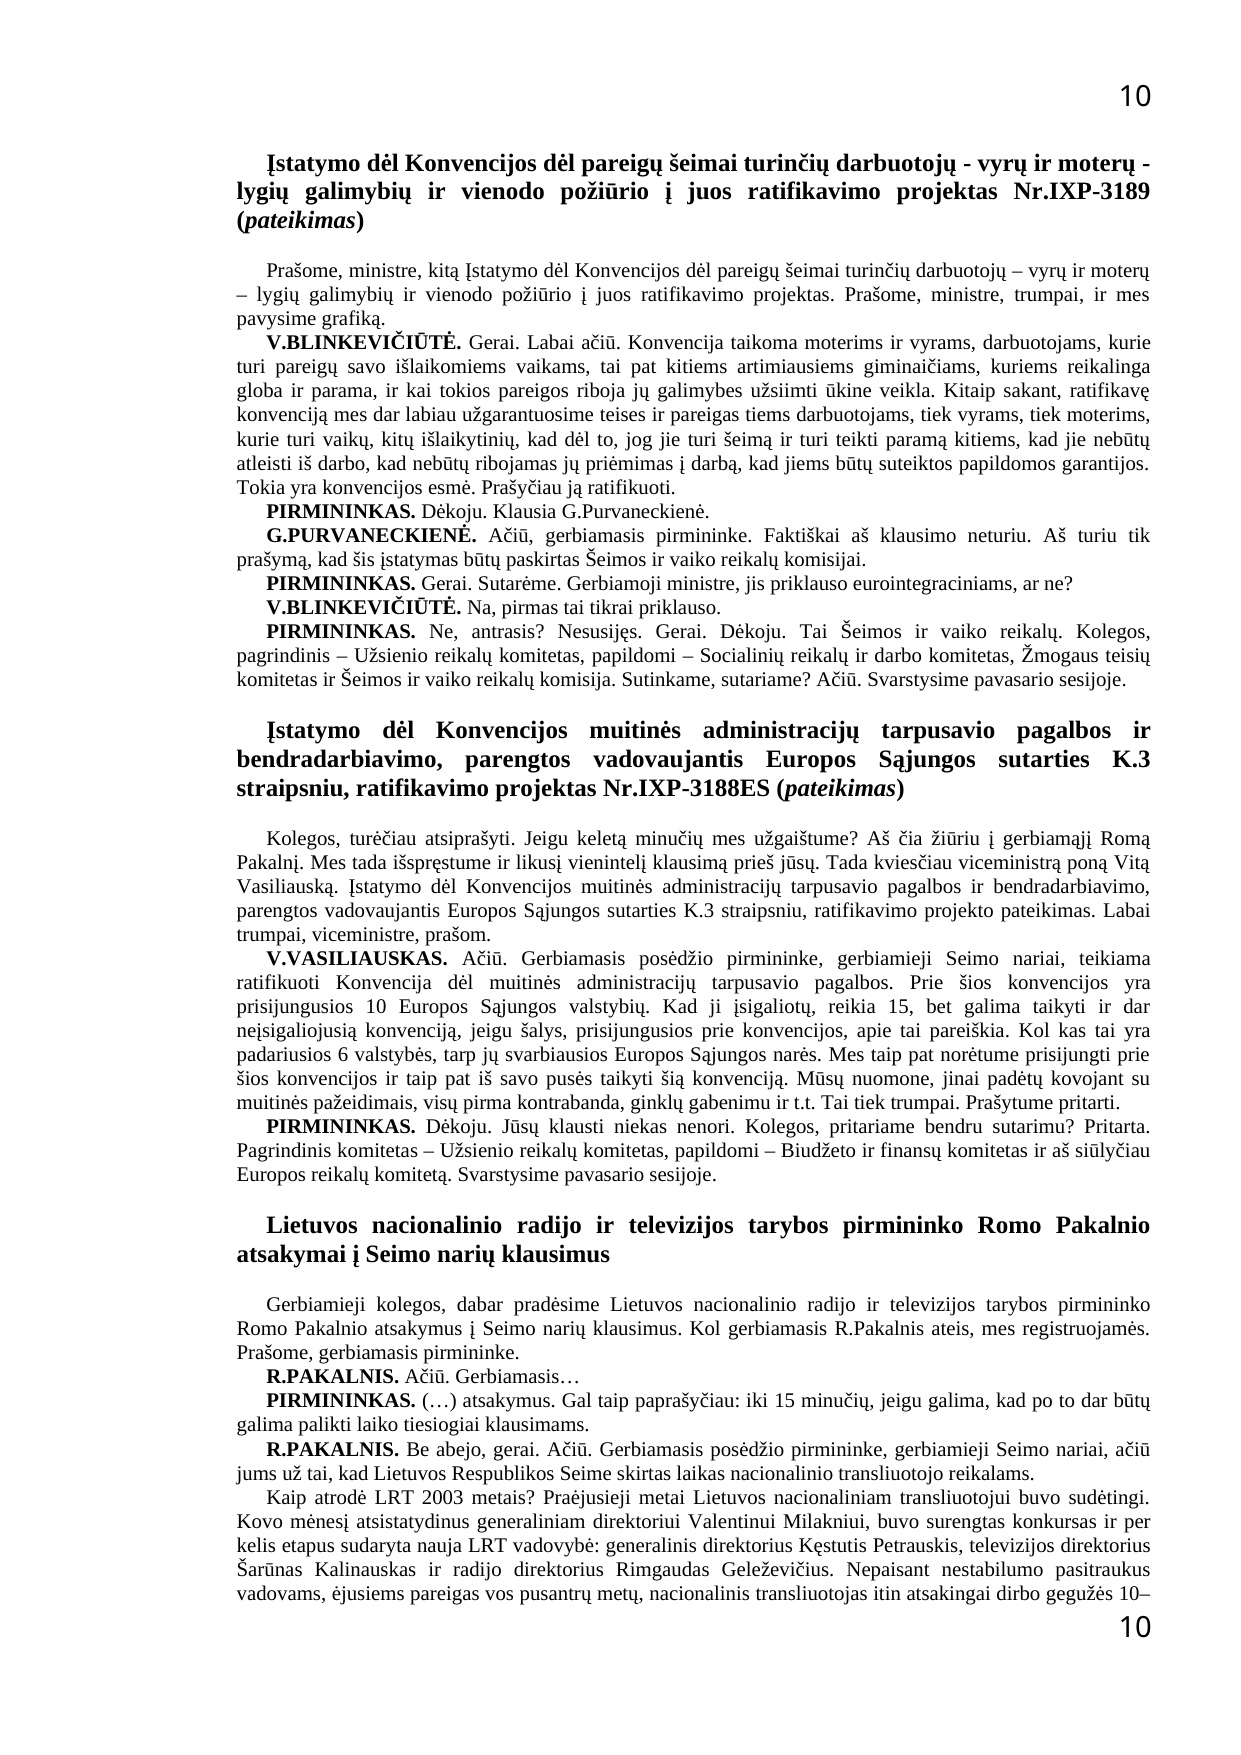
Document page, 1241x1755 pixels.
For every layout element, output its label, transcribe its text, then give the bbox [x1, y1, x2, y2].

text Įstatymo dėl Konvencijos muitinės administracijų tarpusavio pagalbos ir bendradarbiavimo, parengtos vadovaujantis Europos Sąjungos sutarties K.3 straipsniu, ratifikavimo projektas Nr.IXP-3188ES (pateikimas) [236, 715, 1152, 801]
text Įstatymo dėl Konvencijos dėl pareigų šeimai turinčių darbuotojų - vyrų ir moterų - lygių galimybių ir vienodo požiūrio į juos ratifikavimo projektas Nr.IXP-3189 (pateikimas) [236, 148, 1152, 234]
text PIRMININKAS. Dėkoju. Klausia G.Purvaneckienė. [236, 499, 1152, 523]
text R.Pakalnis. Be abejo, gerai. Ačiū. Gerbiamasis posėdžio pirmininke, gerbiamieji Seimo nariai, ačiū jums už tai, kad Lietuvos Respublikos Seime skirtas laikas nacionalinio transliuotojo reikalams. [236, 1436, 1152, 1484]
text Kolegos, turėčiau atsiprašyti. Jeigu keletą minučių mes užgaištume? Aš čia žiūriu į gerbiamąjį Romą Pakalnį. Mes tada išspręstume ir likusį vienintelį klausimą prieš jūsų. Tada kviesčiau viceministrą poną Vitą Vasiliauską. Įstatymo dėl Konvencijos muitinės administracijų tarpusavio pagalbos ir bendradarbiavimo, parengtos vadovaujantis Europos Sąjungos sutarties K.3 straipsniu, ratifikavimo projekto pateikimas. Labai trumpai, viceministre, prašom. [236, 826, 1152, 946]
text PIRMININKAS. Dėkoju. Jūsų klausti niekas nenori. Kolegos, pritariame bendru sutarimu? Pritarta. Pagrindinis komitetas – Užsienio reikalų komitetas, papildomi – Biudžeto ir finansų komitetas ir aš siūlyčiau Europos reikalų komitetą. Svarstysime pavasario sesijoje. [236, 1114, 1152, 1186]
text Lietuvos nacionalinio radijo ir televizijos tarybos pirmininko Romo Pakalnio atsakymai į Seimo narių klausimus [236, 1211, 1152, 1268]
text PIRMININKAS. Ne, antrasis? Nesusijęs. Gerai. Dėkoju. Tai Šeimos ir vaiko reikalų. Kolegos, pagrindinis – Užsienio reikalų komitetas, papildomi – Socialinių reikalų ir darbo komitetas, Žmogaus teisių komitetas ir Šeimos ir vaiko reikalų komisija. Sutinkame, sutariame? Ačiū. Svarstysime pavasario sesijoje. [236, 619, 1152, 691]
text V.Vasiliauskas. Ačiū. Gerbiamasis posėdžio pirmininke, gerbiamieji Seimo nariai, teikiama ratifikuoti Konvencija dėl muitinės administracijų tarpusavio pagalbos. Prie šios konvencijos yra prisijungusios 10 Europos Sąjungos valstybių. Kad ji įsigaliotų, reikia 15, bet galima taikyti ir dar neįsigaliojusią konvenciją, jeigu šalys, prisijungusios prie konvencijos, apie tai pareiškia. Kol kas tai yra padariusios 6 valstybės, tarp jų svarbiausios Europos Sąjungos narės. Mes taip pat norėtume prisijungti prie šios konvencijos ir taip pat iš savo pusės taikyti šią konvenciją. Mūsų nuomone, jinai padėtų kovojant su muitinės pažeidimais, visų pirma kontrabanda, ginklų gabenimu ir t.t. Tai tiek trumpai. Prašytume pritarti. [236, 946, 1152, 1114]
text G.PURVANECKIENĖ. Ačiū, gerbiamasis pirmininke. Faktiškai aš klausimo neturiu. Aš turiu tik prašymą, kad šis įstatymas būtų paskirtas Šeimos ir vaiko reikalų komisijai. [236, 523, 1152, 571]
text Gerbiamieji kolegos, dabar pradėsime Lietuvos nacionalinio radijo ir televizijos tarybos pirmininko Romo Pakalnio atsakymus į Seimo narių klausimus. Kol gerbiamasis R.Pakalnis ateis, mes registruojamės. Prašome, gerbiamasis pirmininke. [236, 1292, 1152, 1364]
text Prašome, ministre, kitą Įstatymo dėl Konvencijos dėl pareigų šeimai turinčių darbuotojų – vyrų ir moterų – lygių galimybių ir vienodo požiūrio į juos ratifikavimo projektas. Prašome, ministre, trumpai, ir mes pavysime grafiką. [236, 258, 1152, 330]
text PIRMININKAS. (…) atsakymus. Gal taip paprašyčiau: iki 15 minučių, jeigu galima, kad po to dar būtų galima palikti laiko tiesiogiai klausimams. [236, 1388, 1152, 1436]
text R.Pakalnis. Ačiū. Gerbiamasis… [236, 1364, 1152, 1388]
text PIRMININKAS. Gerai. Sutarėme. Gerbiamoji ministre, jis priklauso eurointegraciniams, ar ne? [236, 571, 1152, 595]
text Kaip atrodė LRT 2003 metais? Praėjusieji metai Lietuvos nacionaliniam transliuotojui buvo sudėtingi. Kovo mėnesį atsistatydinus generaliniam direktoriui Valentinui Milakniui, buvo surengtas konkursas ir per kelis etapus sudaryta nauja LRT vadovybė: generalinis direktorius Kęstutis Petrauskis, televizijos direktorius Šarūnas Kalinauskas ir radijo direktorius Rimgaudas Geleževičius. Nepaisant nestabilumo pasitraukus vadovams, ėjusiems pareigas vos pusantrų metų, nacionalinis transliuotojas itin atsakingai dirbo gegužės 10– [236, 1484, 1152, 1605]
text V.BLINKEVIČIŪTĖ. Gerai. Labai ačiū. Konvencija taikoma moterims ir vyrams, darbuotojams, kurie turi pareigų savo išlaikomiems vaikams, tai pat kitiems artimiausiems giminaičiams, kuriems reikalinga globa ir parama, ir kai tokios pareigos riboja jų galimybes užsiimti ūkine veikla. Kitaip sakant, ratifikavę konvenciją mes dar labiau užgarantuosime teises ir pareigas tiems darbuotojams, tiek vyrams, tiek moterims, kurie turi vaikų, kitų išlaikytinių, kad dėl to, jog jie turi šeimą ir turi teikti paramą kitiems, kad jie nebūtų atleisti iš darbo, kad nebūtų ribojamas jų priėmimas į darbą, kad jiems būtų suteiktos papildomos garantijos. Tokia yra konvencijos esmė. Prašyčiau ją ratifikuoti. [236, 330, 1152, 499]
text V.BLINKEVIČIŪTĖ. Na, pirmas tai tikrai priklauso. [236, 595, 1152, 619]
